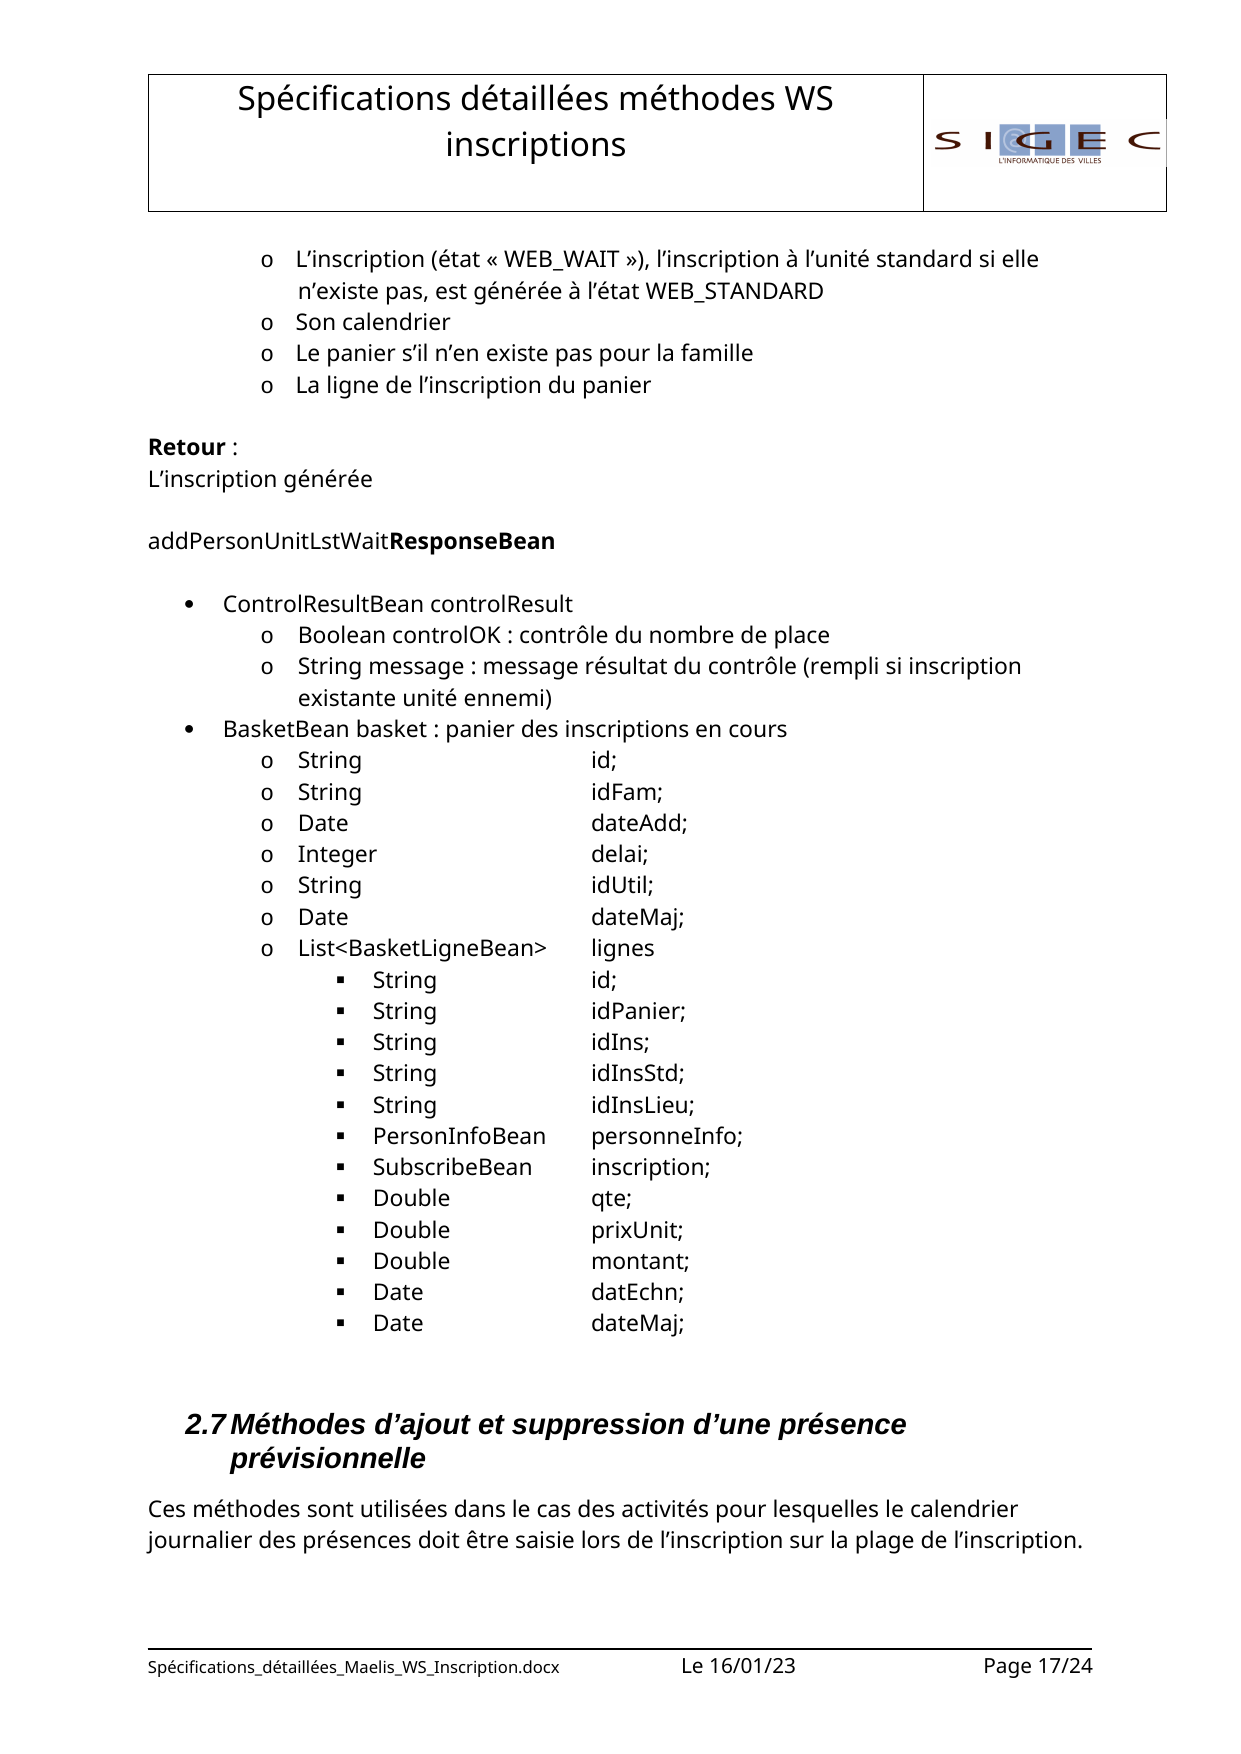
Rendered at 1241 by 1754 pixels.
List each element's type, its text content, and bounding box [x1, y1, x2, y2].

list Son calendrier [260, 306, 1092, 337]
subtitle Méthodes d’ajout et suppression d’une présence prévisionnelle [185, 1407, 1092, 1474]
list Double prixUnit; [335, 1213, 1092, 1245]
list SubscribeBean inscription; [335, 1151, 1092, 1182]
list Boolean controlOK : contrôle du nombre de place [260, 619, 1092, 650]
list Date dateAdd; [260, 807, 1092, 838]
text L’inscription générée [148, 463, 1092, 494]
list L’inscription (état « WEB_WAIT »), l’inscription à l’unité standard si elle n’existe pas, est générée à l’état WEB_STANDARD [260, 243, 1092, 306]
list Double qte; [335, 1182, 1092, 1213]
list Le panier s’il n’en existe pas pour la famille [260, 337, 1092, 369]
list String idFam; [260, 775, 1092, 807]
list String id; [260, 744, 1092, 775]
list PersonInfoBean personneInfo; [335, 1120, 1092, 1151]
list ControlResultBean controlResult [185, 588, 1092, 619]
list Double montant; [335, 1245, 1092, 1276]
list String idUtil; [260, 869, 1092, 901]
list Date datEchn; [335, 1276, 1092, 1307]
list String idIns; [335, 1026, 1092, 1057]
list BasketBean basket : panier des inscriptions en cours [185, 713, 1092, 744]
list Date dateMaj; [335, 1307, 1092, 1338]
text addPersonUnitLstWaitResponseBean [148, 525, 1092, 556]
list La ligne de l’inscription du panier [260, 369, 1092, 400]
list List<BasketLigneBean> lignes [260, 932, 1092, 963]
list String idInsLieu; [335, 1088, 1092, 1120]
list Date dateMaj; [260, 901, 1092, 932]
list String id; [335, 963, 1092, 995]
picture [930, 119, 1167, 167]
text Ces méthodes sont utilisées dans le cas des activités pour lesquelles le calendrier journalier des présences doit être saisie lors de l’inscription sur la plage de l’inscription. [148, 1493, 1092, 1556]
list String idPanier; [335, 995, 1092, 1026]
text Retour : [148, 431, 1092, 463]
list String message : message résultat du contrôle (rempli si inscription existante unité ennemi) [260, 650, 1092, 713]
list String idInsStd; [335, 1057, 1092, 1088]
list Integer delai; [260, 838, 1092, 869]
